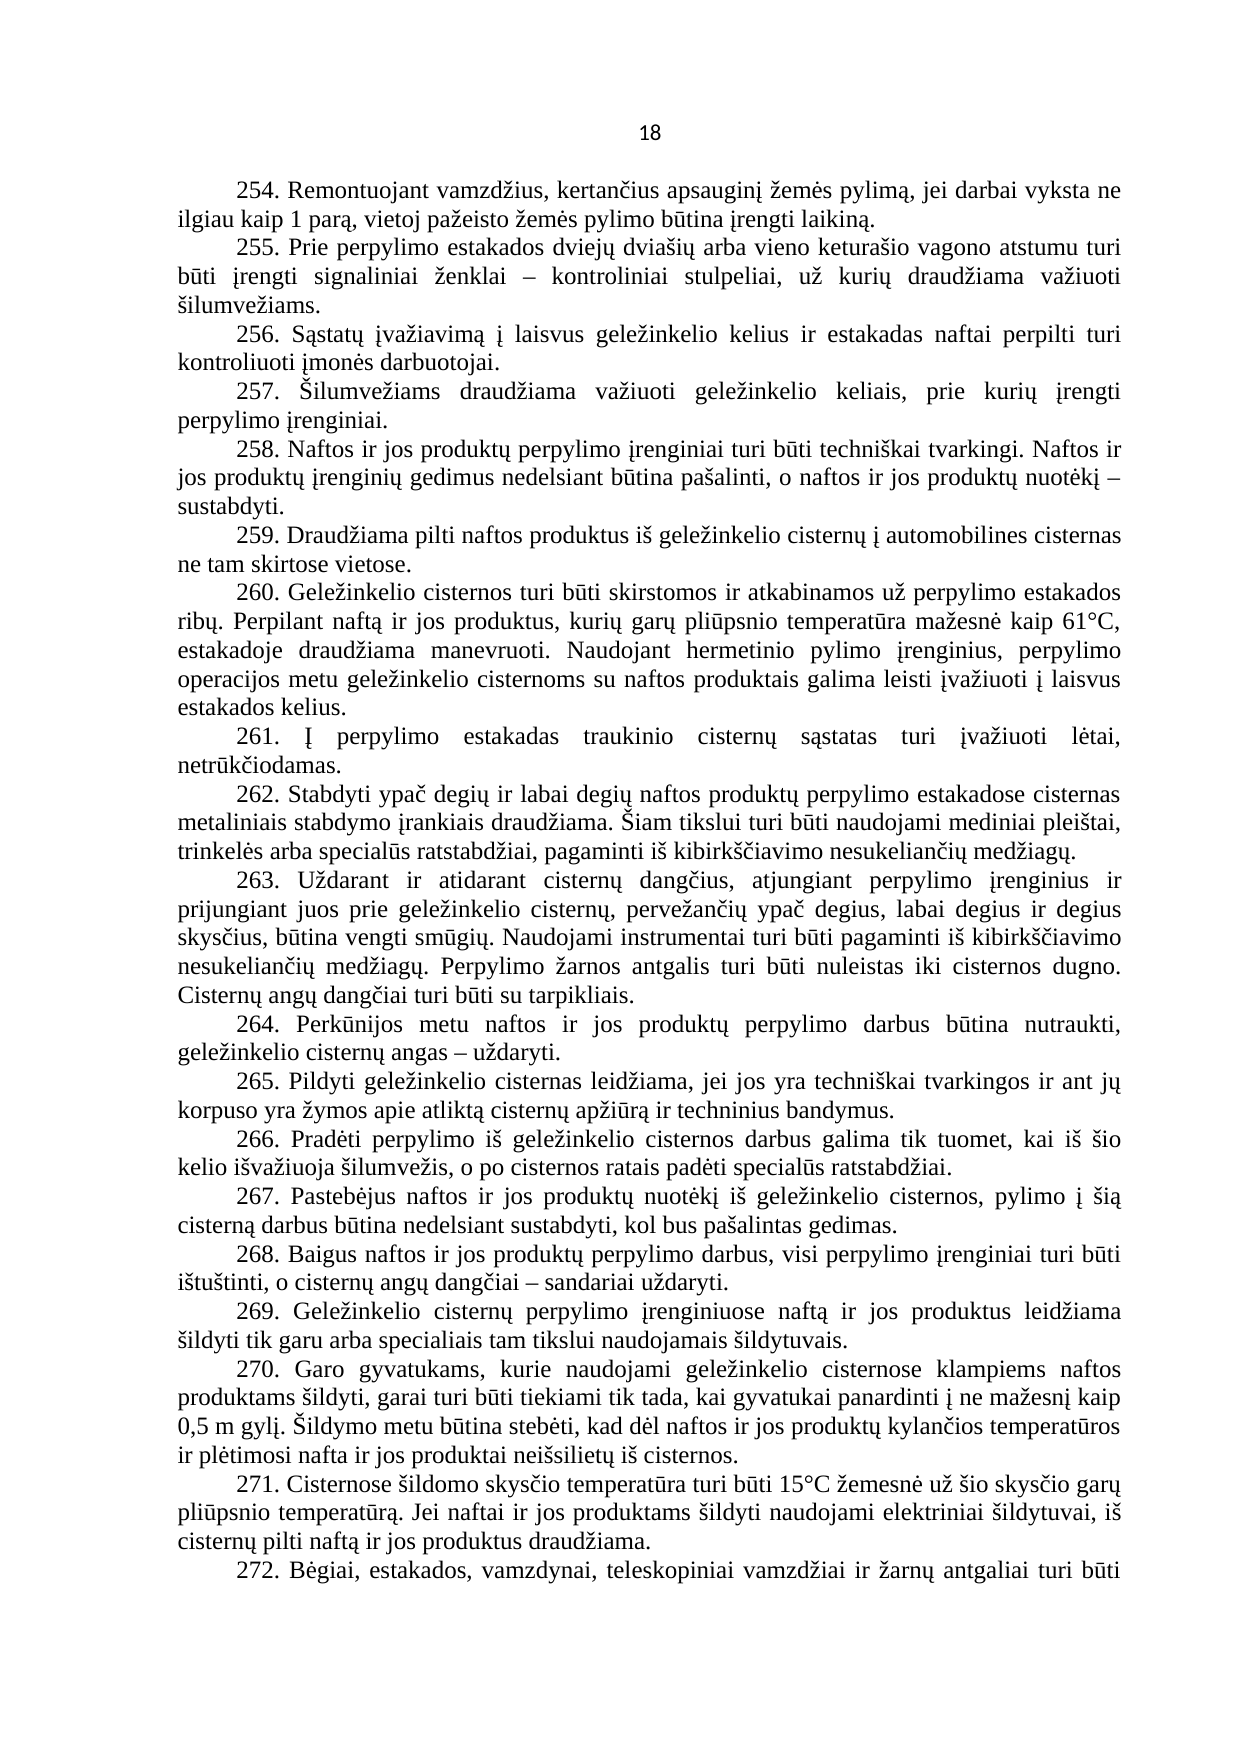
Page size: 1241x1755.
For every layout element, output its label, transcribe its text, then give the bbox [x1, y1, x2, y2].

text 256. Sąstatų įvažiavimą į laisvus geležinkelio kelius ir estakadas naftai perpilti turi kontroliuoti įmonės darbuotojai. [177, 319, 1122, 376]
text 262. Stabdyti ypač degių ir labai degių naftos produktų perpylimo estakadose cisternas metaliniais stabdymo įrankiais draudžiama. Šiam tikslui turi būti naudojami mediniai pleištai, trinkelės arba specialūs ratstabdžiai, pagaminti iš kibirkščiavimo nesukeliančių medžiagų. [177, 779, 1122, 865]
text 265. Pildyti geležinkelio cisternas leidžiama, jei jos yra techniškai tvarkingos ir ant jų korpuso yra žymos apie atliktą cisternų apžiūrą ir techninius bandymus. [177, 1066, 1122, 1124]
text 261. Į perpylimo estakadas traukinio cisternų sąstatas turi įvažiuoti lėtai, netrūkčiodamas. [177, 721, 1122, 779]
text 260. Geležinkelio cisternos turi būti skirstomos ir atkabinamos už perpylimo estakados ribų. Perpilant naftą ir jos produktus, kurių garų pliūpsnio temperatūra mažesnė kaip 61°C, estakadoje draudžiama manevruoti. Naudojant hermetinio pylimo įrenginius, perpylimo operacijos metu geležinkelio cisternoms su naftos produktais galima leisti įvažiuoti į laisvus estakados kelius. [177, 577, 1122, 721]
text 266. Pradėti perpylimo iš geležinkelio cisternos darbus galima tik tuomet, kai iš šio kelio išvažiuoja šilumvežis, o po cisternos ratais padėti specialūs ratstabdžiai. [177, 1124, 1122, 1181]
text 258. Naftos ir jos produktų perpylimo įrenginiai turi būti techniškai tvarkingi. Naftos ir jos produktų įrenginių gedimus nedelsiant būtina pašalinti, o naftos ir jos produktų nuotėkį – sustabdyti. [177, 434, 1122, 520]
text 269. Geležinkelio cisternų perpylimo įrenginiuose naftą ir jos produktus leidžiama šildyti tik garu arba specialiais tam tikslui naudojamais šildytuvais. [177, 1296, 1122, 1354]
text 268. Baigus naftos ir jos produktų perpylimo darbus, visi perpylimo įrenginiai turi būti ištuštinti, o cisternų angų dangčiai – sandariai uždaryti. [177, 1239, 1122, 1296]
text 264. Perkūnijos metu naftos ir jos produktų perpylimo darbus būtina nutraukti, geležinkelio cisternų angas – uždaryti. [177, 1009, 1122, 1066]
text 255. Prie perpylimo estakados dviejų dviašių arba vieno keturašio vagono atstumu turi būti įrengti signaliniai ženklai – kontroliniai stulpeliai, už kurių draudžiama važiuoti šilumvežiams. [177, 232, 1122, 319]
text 263. Uždarant ir atidarant cisternų dangčius, atjungiant perpylimo įrenginius ir prijungiant juos prie geležinkelio cisternų, pervežančių ypač degius, labai degius ir degius skysčius, būtina vengti smūgių. Naudojami instrumentai turi būti pagaminti iš kibirkščiavimo nesukeliančių medžiagų. Perpylimo žarnos antgalis turi būti nuleistas iki cisternos dugno. Cisternų angų dangčiai turi būti su tarpikliais. [177, 865, 1122, 1009]
text 259. Draudžiama pilti naftos produktus iš geležinkelio cisternų į automobilines cisternas ne tam skirtose vietose. [177, 520, 1122, 577]
text 254. Remontuojant vamzdžius, kertančius apsauginį žemės pylimą, jei darbai vyksta ne ilgiau kaip 1 parą, vietoj pažeisto žemės pylimo būtina įrengti laikiną. [177, 175, 1122, 232]
text 271. Cisternose šildomo skysčio temperatūra turi būti 15°C žemesnė už šio skysčio garų pliūpsnio temperatūrą. Jei naftai ir jos produktams šildyti naudojami elektriniai šildytuvai, iš cisternų pilti naftą ir jos produktus draudžiama. [177, 1469, 1122, 1555]
text 272. Bėgiai, estakados, vamzdynai, teleskopiniai vamzdžiai ir žarnų antgaliai turi būti [177, 1555, 1122, 1584]
text 270. Garo gyvatukams, kurie naudojami geležinkelio cisternose klampiems naftos produktams šildyti, garai turi būti tiekiami tik tada, kai gyvatukai panardinti į ne mažesnį kaip 0,5 m gylį. Šildymo metu būtina stebėti, kad dėl naftos ir jos produktų kylančios temperatūros ir plėtimosi nafta ir jos produktai neišsilietų iš cisternos. [177, 1354, 1122, 1469]
text 267. Pastebėjus naftos ir jos produktų nuotėkį iš geležinkelio cisternos, pylimo į šią cisterną darbus būtina nedelsiant sustabdyti, kol bus pašalintas gedimas. [177, 1181, 1122, 1239]
text 257. Šilumvežiams draudžiama važiuoti geležinkelio keliais, prie kurių įrengti perpylimo įrenginiai. [177, 376, 1122, 434]
